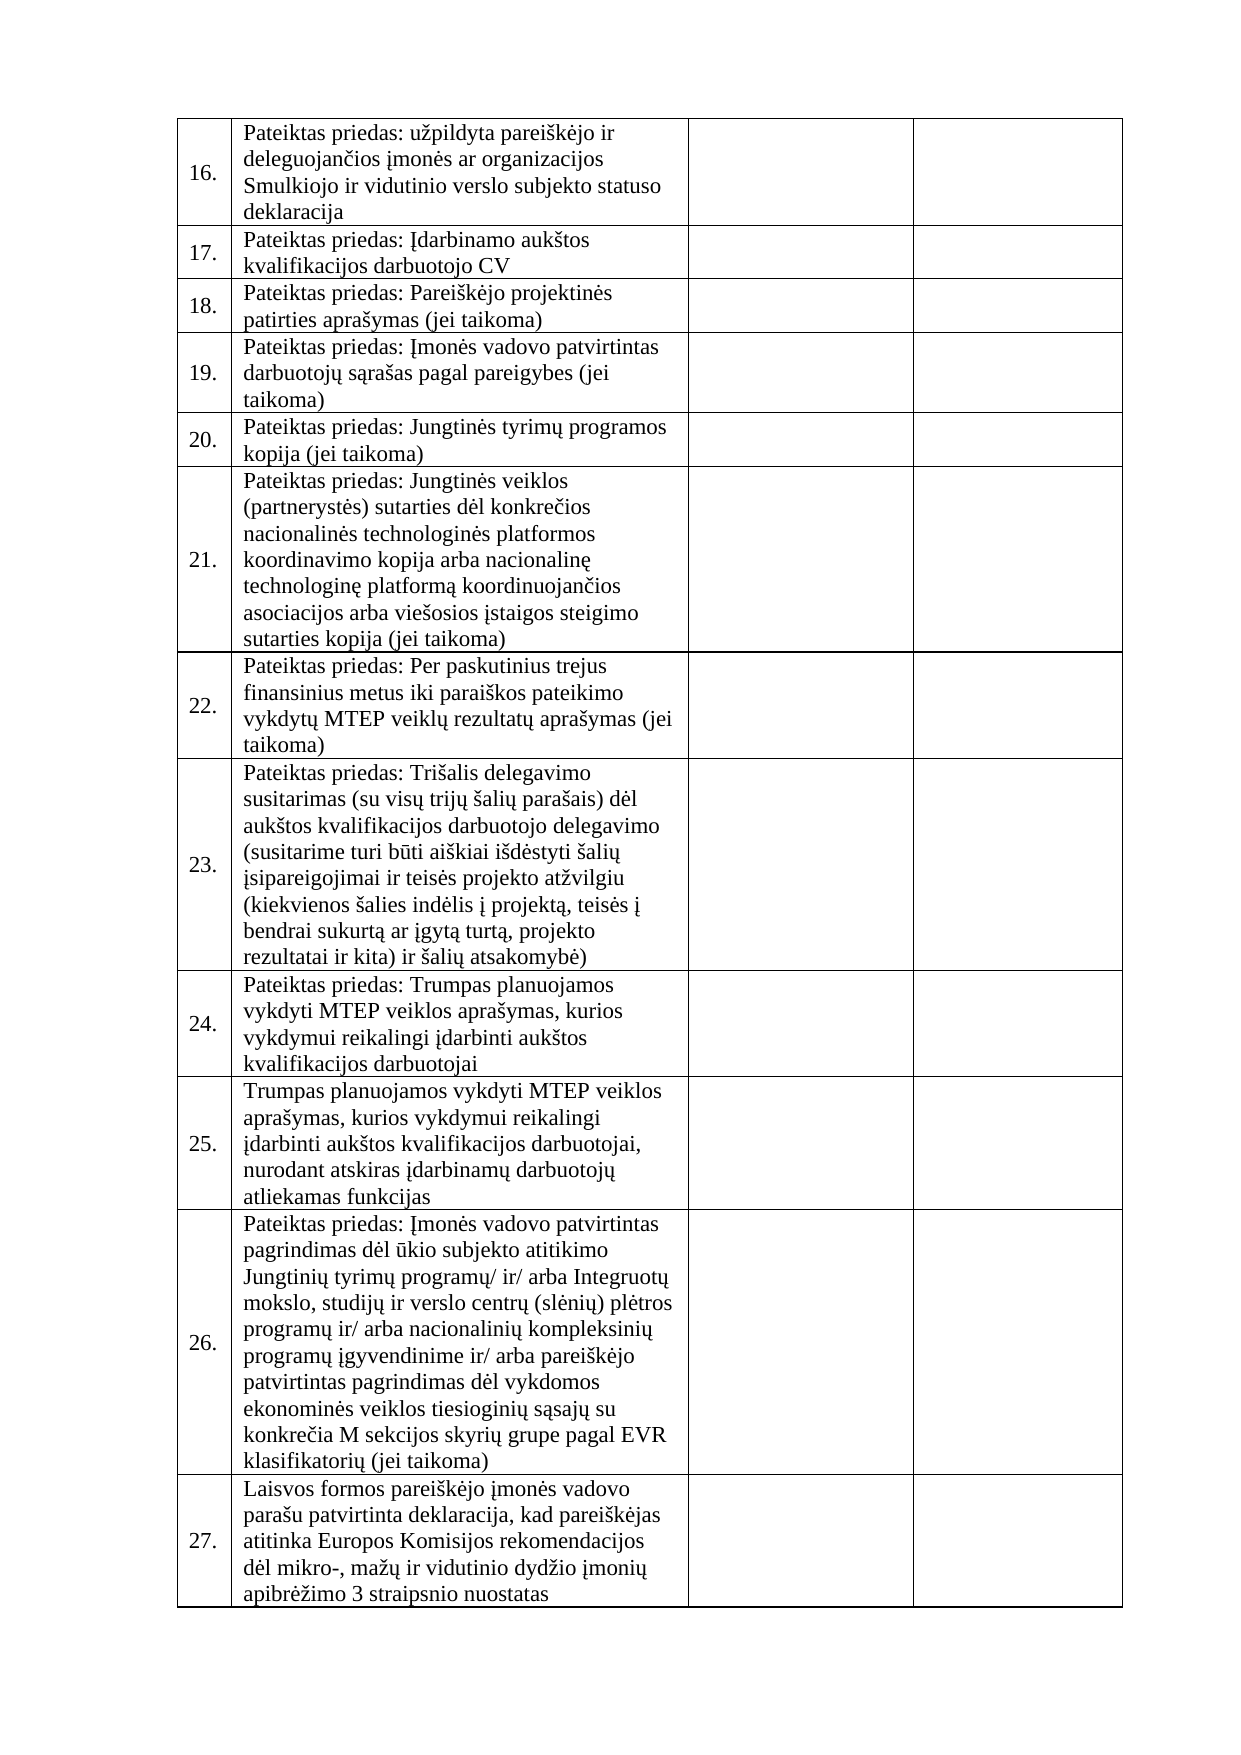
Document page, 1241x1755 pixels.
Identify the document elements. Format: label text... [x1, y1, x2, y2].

table_cell [914, 1475, 1122, 1606]
table_cell [689, 759, 913, 970]
table_cell [689, 413, 913, 466]
table_cell [689, 119, 913, 224]
table_cell [689, 279, 913, 332]
table_cell [914, 413, 1122, 466]
table_cell [914, 971, 1122, 1076]
table_cell [689, 1475, 913, 1606]
table_cell [689, 226, 913, 278]
table_cell Pateiktas priedas: Per paskutinius trejus finansinius metus iki paraiškos pateikimo vykdytų MTEP veiklų rezultatų aprašymas (jei taikoma) [232, 653, 688, 758]
table_cell [689, 653, 913, 758]
table_cell 24. [178, 971, 231, 1076]
table_cell Pateiktas priedas: užpildyta pareiškėjo ir deleguojančios įmonės ar organizacijos Smulkiojo ir vidutinio verslo subjekto statuso deklaracija [232, 119, 688, 224]
table_cell Pateiktas priedas: Įmonės vadovo patvirtintas darbuotojų sąrašas pagal pareigybes (jei taikoma) [232, 333, 688, 412]
table_cell 21. [178, 467, 231, 651]
table_cell Pateiktas priedas: Įdarbinamo aukštos kvalifikacijos darbuotojo CV [232, 226, 688, 278]
table_cell 27. [178, 1475, 231, 1606]
table_cell Pateiktas priedas: Trišalis delegavimo susitarimas (su visų trijų šalių parašais) dėl aukštos kvalifikacijos darbuotojo delegavimo (susitarime turi būti aiškiai išdėstyti šalių įsipareigojimai ir teisės projekto atžvilgiu (kiekvienos šalies indėlis į projektą, teisės į bendrai sukurtą ar įgytą turtą, projekto rezultatai ir kita) ir šalių atsakomybė) [232, 759, 688, 970]
table_cell 16. [178, 119, 231, 224]
table_cell 25. [178, 1077, 231, 1209]
table_cell [914, 759, 1122, 970]
table_cell Pateiktas priedas: Trumpas planuojamos vykdyti MTEP veiklos aprašymas, kurios vykdymui reikalingi įdarbinti aukštos kvalifikacijos darbuotojai [232, 971, 688, 1076]
table_cell 18. [178, 279, 231, 332]
table_cell [689, 1077, 913, 1209]
table_cell Trumpas planuojamos vykdyti MTEP veiklos aprašymas, kurios vykdymui reikalingi įdarbinti aukštos kvalifikacijos darbuotojai, nurodant atskiras įdarbinamų darbuotojų atliekamas funkcijas [232, 1077, 688, 1209]
table_cell [914, 333, 1122, 412]
table_cell Pateiktas priedas: Įmonės vadovo patvirtintas pagrindimas dėl ūkio subjekto atitikimo Jungtinių tyrimų programų/ ir/ arba Integruotų mokslo, studijų ir verslo centrų (slėnių) plėtros programų ir/ arba nacionalinių kompleksinių programų įgyvendinime ir/ arba pareiškėjo patvirtintas pagrindimas dėl vykdomos ekonominės veiklos tiesioginių sąsajų su konkrečia M sekcijos skyrių grupe pagal EVR klasifikatorių (jei taikoma) [232, 1210, 688, 1474]
table_cell 23. [178, 759, 231, 970]
table_cell [914, 1210, 1122, 1474]
table_cell [689, 971, 913, 1076]
table_cell [689, 333, 913, 412]
table_cell 20. [178, 413, 231, 466]
table_cell Pateiktas priedas: Jungtinės tyrimų programos kopija (jei taikoma) [232, 413, 688, 466]
table_cell Pateiktas priedas: Pareiškėjo projektinės patirties aprašymas (jei taikoma) [232, 279, 688, 332]
table_cell [689, 467, 913, 651]
table_cell [689, 1210, 913, 1474]
table_cell [914, 119, 1122, 224]
table_cell 17. [178, 226, 231, 278]
table_cell [914, 226, 1122, 278]
table_cell 26. [178, 1210, 231, 1474]
table_cell [914, 653, 1122, 758]
table_cell 22. [178, 653, 231, 758]
table_cell Laisvos formos pareiškėjo įmonės vadovo parašu patvirtinta deklaracija, kad pareiškėjas atitinka Europos Komisijos rekomendacijos dėl mikro-, mažų ir vidutinio dydžio įmonių apibrėžimo 3 straipsnio nuostatas [232, 1475, 688, 1606]
table_cell [914, 279, 1122, 332]
table_cell [914, 467, 1122, 651]
table_cell 19. [178, 333, 231, 412]
table_cell Pateiktas priedas: Jungtinės veiklos (partnerystės) sutarties dėl konkrečios nacionalinės technologinės platformos koordinavimo kopija arba nacionalinę technologinę platformą koordinuojančios asociacijos arba viešosios įstaigos steigimo sutarties kopija (jei taikoma) [232, 467, 688, 651]
table_cell [914, 1077, 1122, 1209]
